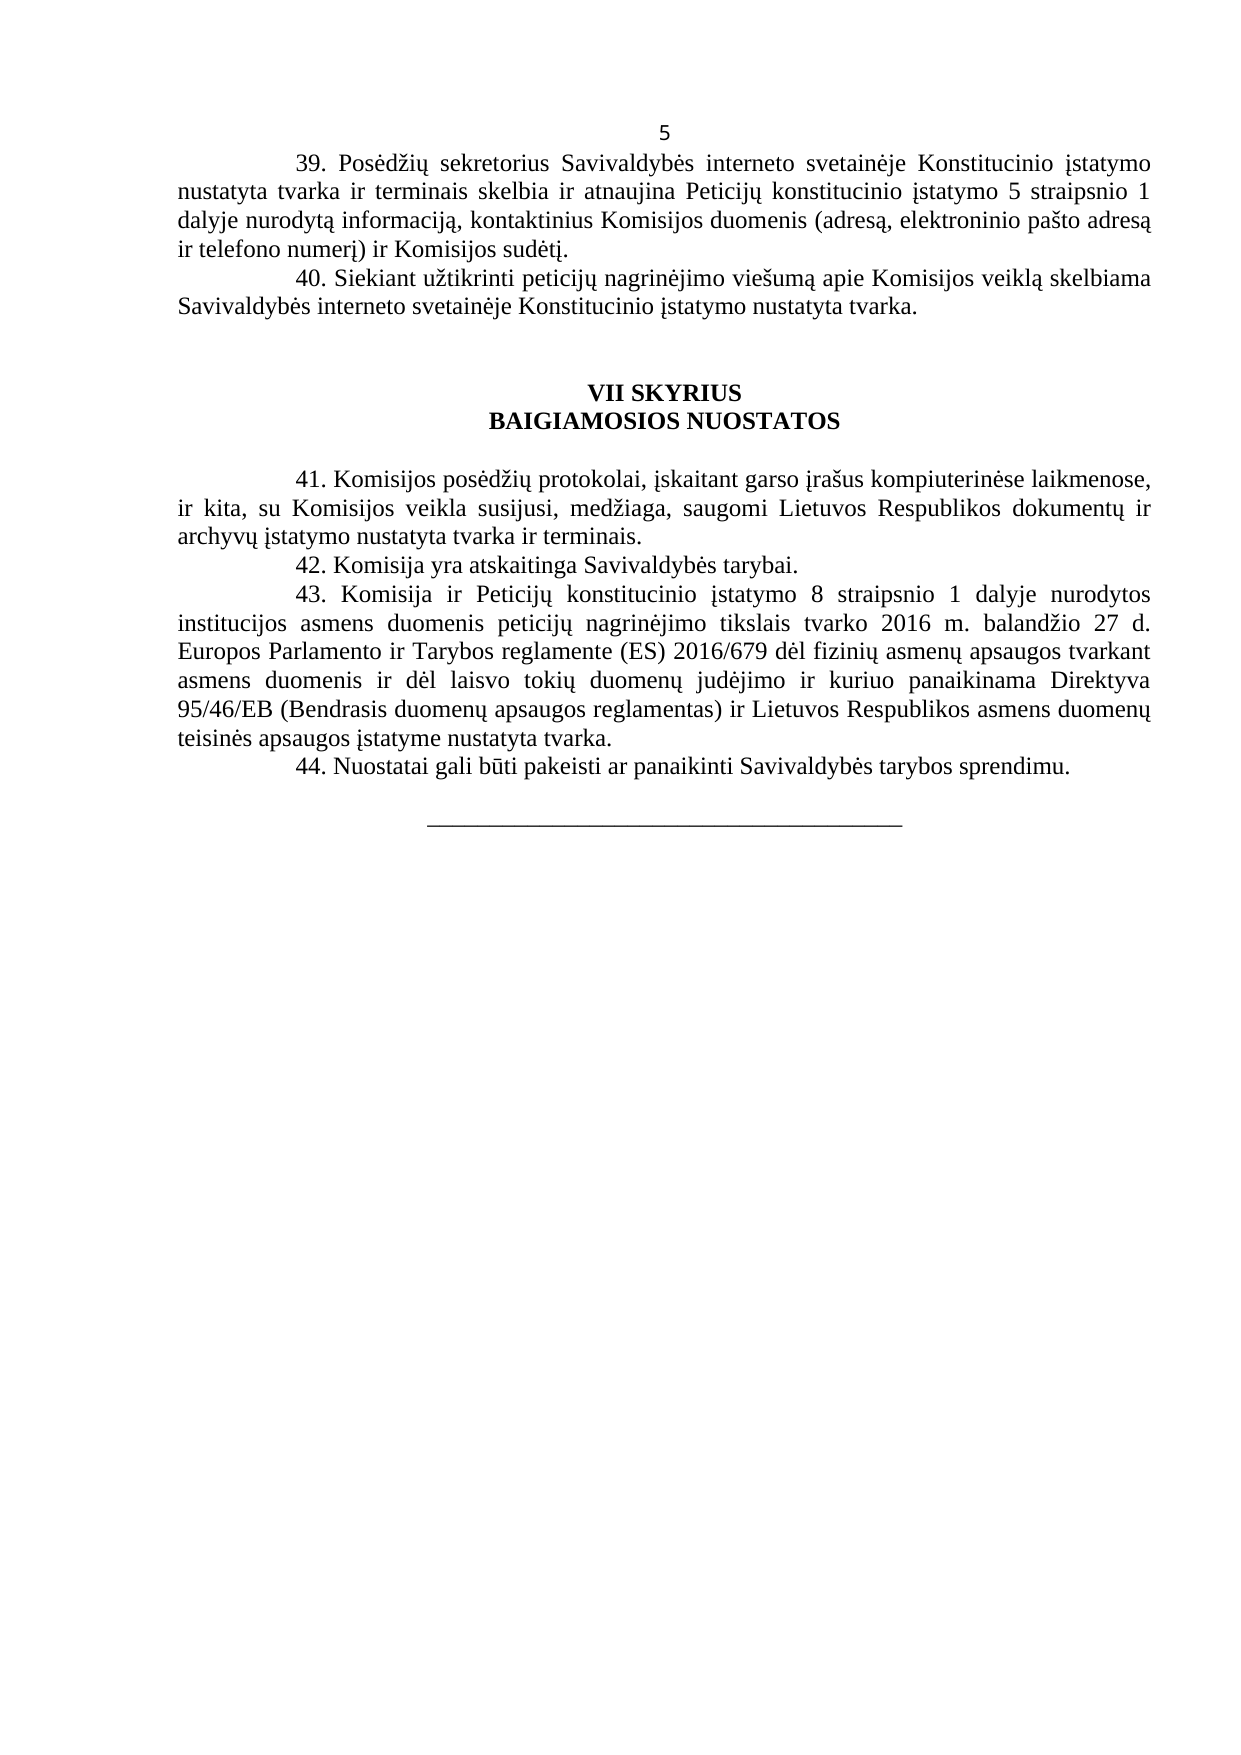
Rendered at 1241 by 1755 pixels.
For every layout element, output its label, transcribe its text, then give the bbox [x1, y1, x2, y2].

text –––––––––––––––––––––––––––––––––––––– [177, 809, 1152, 838]
text 42. Komisija yra atskaitinga Savivaldybės tarybai. [177, 550, 1152, 579]
text BAIGIAMOSIOS NUOSTATOS [177, 406, 1152, 435]
text 43. Komisija ir Peticijų konstitucinio įstatymo 8 straipsnio 1 dalyje nurodytos institucijos asmens duomenis peticijų nagrinėjimo tikslais tvarko 2016 m. balandžio 27 d. Europos Parlamento ir Tarybos reglamente (ES) 2016/679 dėl fizinių asmenų apsaugos tvarkant asmens duomenis ir dėl laisvo tokių duomenų judėjimo ir kuriuo panaikinama Direktyva 95/46/EB (Bendrasis duomenų apsaugos reglamentas) ir Lietuvos Respublikos asmens duomenų teisinės apsaugos įstatyme nustatyta tvarka. [177, 579, 1152, 751]
text 44. Nuostatai gali būti pakeisti ar panaikinti Savivaldybės tarybos sprendimu. [177, 751, 1152, 780]
text 39. Posėdžių sekretorius Savivaldybės interneto svetainėje Konstitucinio įstatymo nustatyta tvarka ir terminais skelbia ir atnaujina Peticijų konstitucinio įstatymo 5 straipsnio 1 dalyje nurodytą informaciją, kontaktinius Komisijos duomenis (adresą, elektroninio pašto adresą ir telefono numerį) ir Komisijos sudėtį. [177, 148, 1152, 263]
text VII SKYRIUS [177, 378, 1152, 406]
text 41. Komisijos posėdžių protokolai, įskaitant garso įrašus kompiuterinėse laikmenose, ir kita, su Komisijos veikla susijusi, medžiaga, saugomi Lietuvos Respublikos dokumentų ir archyvų įstatymo nustatyta tvarka ir terminais. [177, 464, 1152, 550]
text 40. Siekiant užtikrinti peticijų nagrinėjimo viešumą apie Komisijos veiklą skelbiama Savivaldybės interneto svetainėje Konstitucinio įstatymo nustatyta tvarka. [177, 263, 1152, 320]
